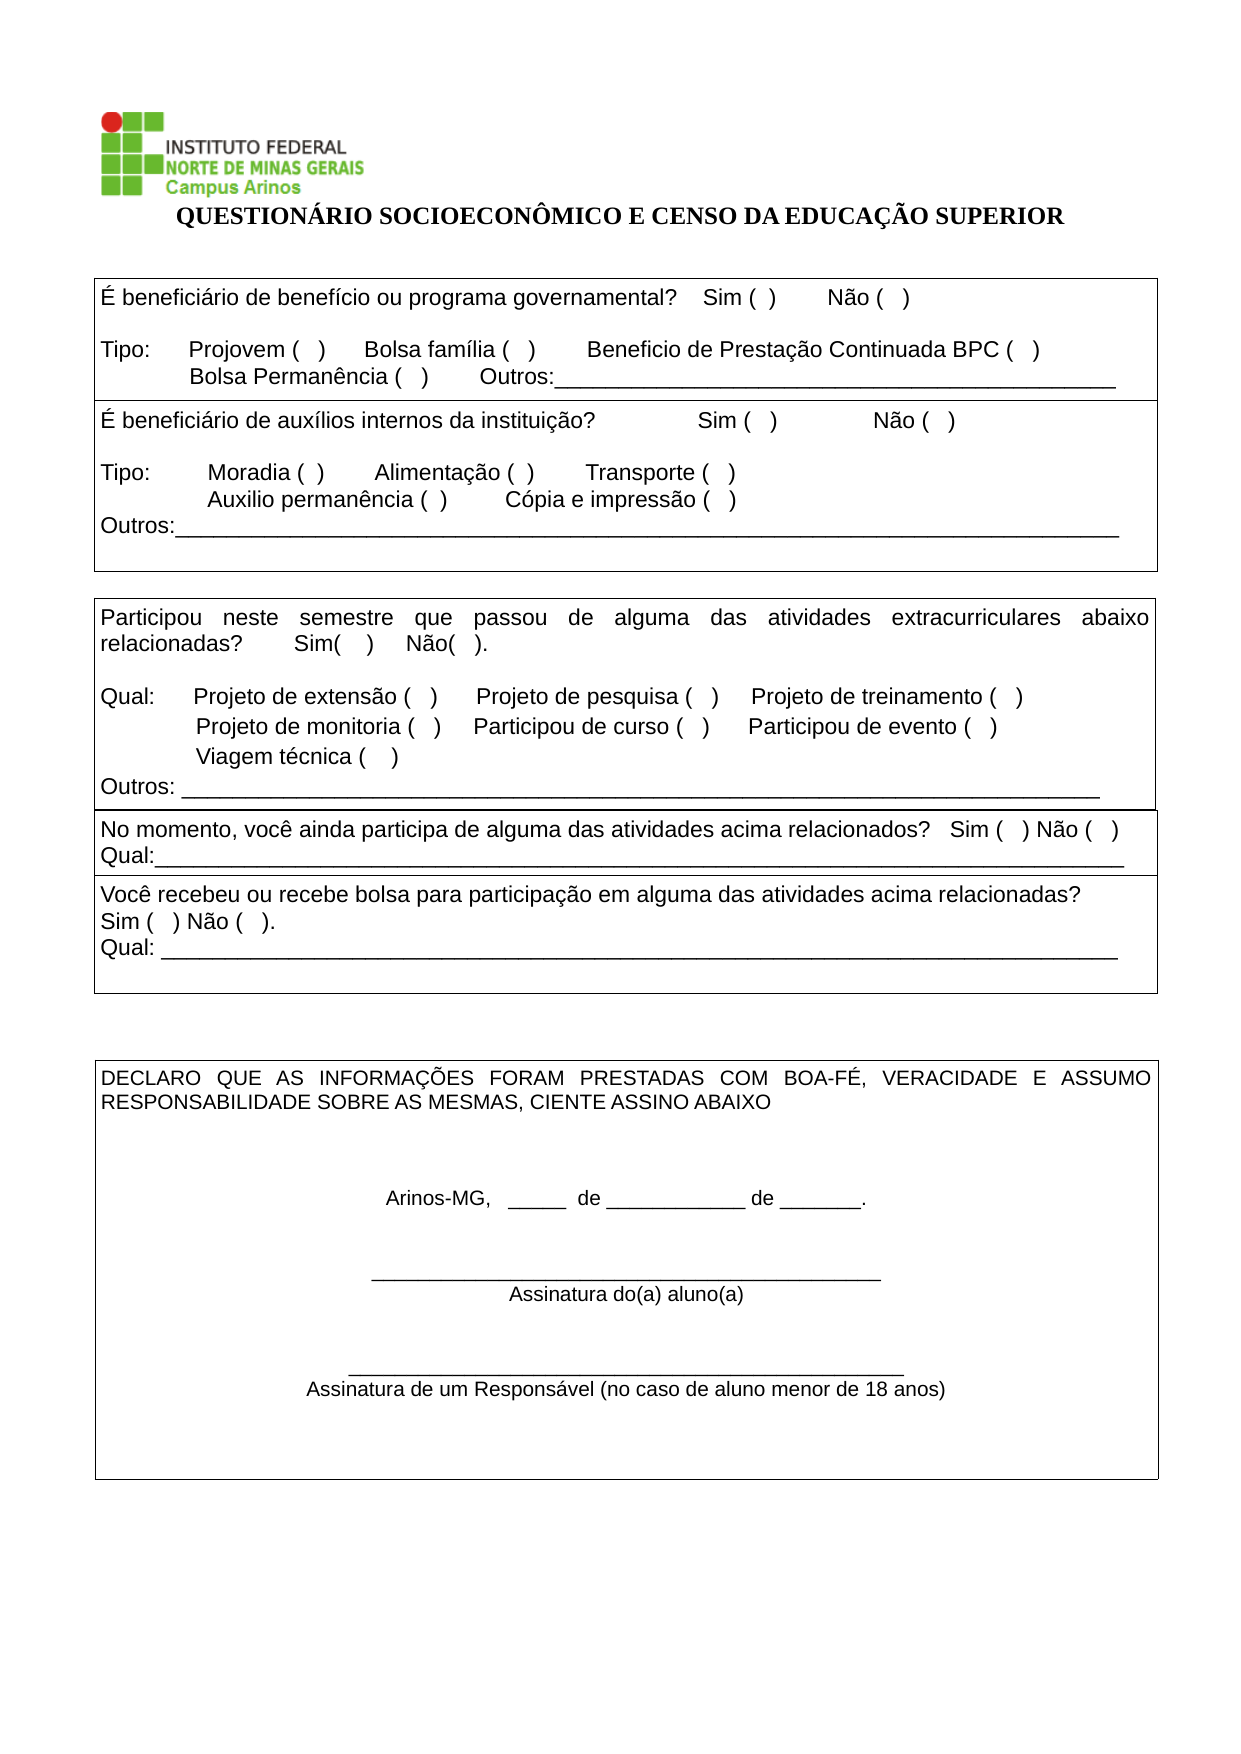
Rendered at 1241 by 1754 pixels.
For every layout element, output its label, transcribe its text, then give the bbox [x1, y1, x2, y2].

table_header DECLARO QUE AS INFORMAÇÕES FORAM PRESTADAS COM BOA-FÉ, VERACIDADE E ASSUMO RESPONSABILIDADE SOBRE AS MESMAS, CIENTE ASSINO ABAIXO Arinos-MG, _____ de ____________ de _______. ____________________________________________ Assinatura do(a) aluno(a) ________________________________________________ Assinatura de um Responsável (no caso de aluno menor de 18 anos) [96, 1061, 1158, 1479]
table_header É beneficiário de benefício ou programa governamental? Sim ( ) Não ( ) Tipo: Projovem ( ) Bolsa família ( ) Beneficio de Prestação Continuada BPC ( ) Bolsa Permanência ( ) Outros:____________________________________________ [95, 279, 1157, 400]
table_header No momento, você ainda participa de alguma das atividades acima relacionados? Sim ( ) Não ( ) Qual:____________________________________________________________________________ [95, 811, 1157, 874]
table_header É beneficiário de auxílios internos da instituição? Sim ( ) Não ( ) Tipo: Moradia ( ) Alimentação ( ) Transporte ( ) Auxilio permanência ( ) Cópia e impressão ( ) Outros:__________________________________________________________________________ [95, 401, 1157, 571]
table_header Você recebeu ou recebe bolsa para participação em alguma das atividades acima relacionadas? Sim ( ) Não ( ). Qual: ___________________________________________________________________________ [95, 876, 1157, 992]
table_header Participou neste semestre que passou de alguma das atividades extracurriculares abaixo relacionadas? Sim( ) Não( ). Qual: Projeto de extensão ( ) Projeto de pesquisa ( ) Projeto de treinamento ( ) Projeto de monitoria ( ) Participou de curso ( ) Participou de evento ( ) Viagem técnica ( ) Outros: ________________________________________________________________________ [95, 599, 1155, 809]
